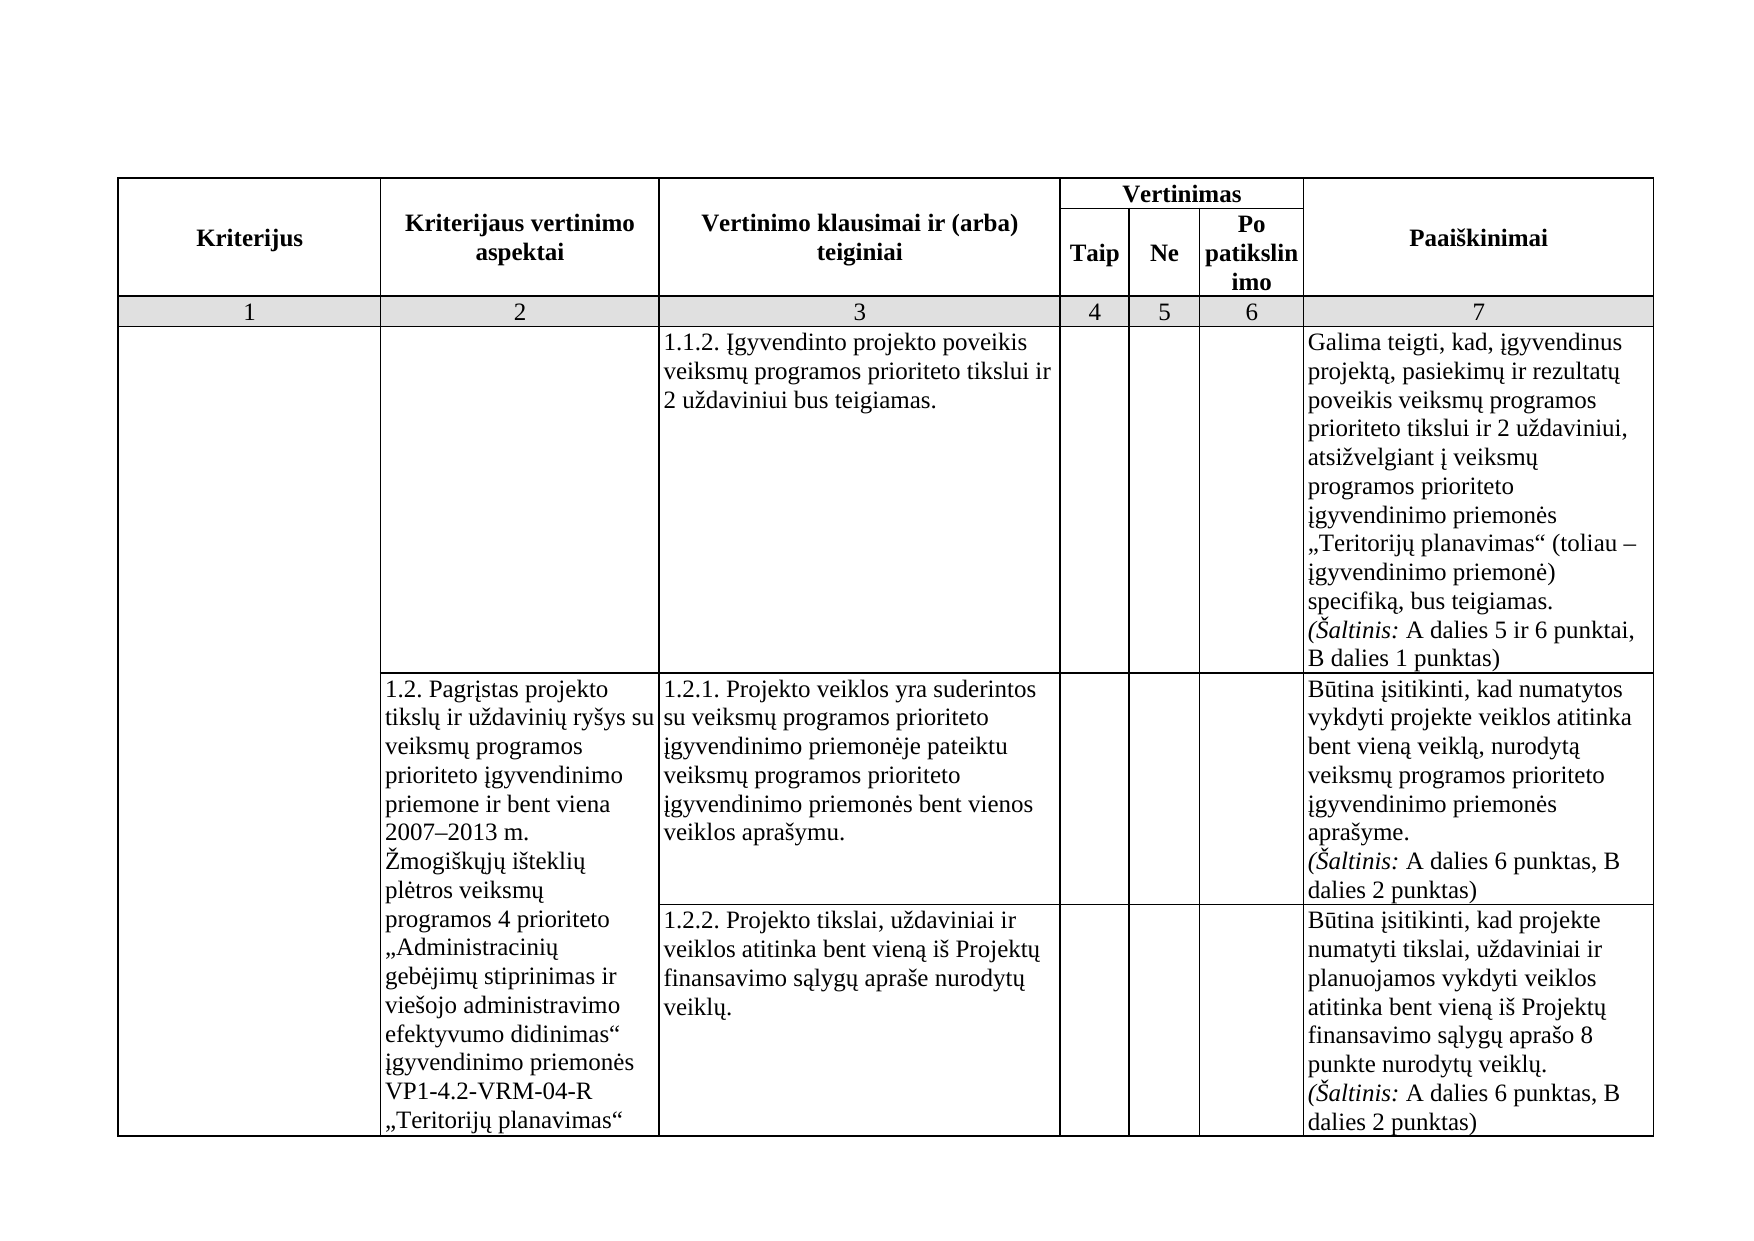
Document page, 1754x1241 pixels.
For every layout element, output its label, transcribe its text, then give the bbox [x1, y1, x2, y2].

table_cell [1200, 674, 1303, 904]
table_cell [1200, 327, 1303, 672]
table_cell [119, 327, 380, 1135]
table_cell Galima teigti, kad, įgyvendinus projektą, pasiekimų ir rezultatų poveikis veiksmų programos prioriteto tikslui ir 2 uždaviniui, atsižvelgiant į veiksmų programos prioriteto įgyvendinimo priemonės „Teritorijų planavimas“ (toliau – įgyvendinimo priemonė) specifiką, bus teigiamas. (Šaltinis: A dalies 5 ir 6 punktai, B dalies 1 punktas) [1304, 327, 1653, 672]
table_cell 1.1.2. Įgyvendinto projekto poveikis veiksmų programos prioriteto tikslui ir 2 uždaviniui bus teigiamas. [660, 327, 1059, 672]
table_cell Taip [1061, 209, 1128, 295]
table_cell Po patikslinimo [1200, 209, 1303, 295]
table_cell 3 [660, 297, 1059, 326]
table_header Kriterijus [119, 179, 380, 295]
table_cell 2 [381, 297, 658, 326]
table_cell [1130, 905, 1199, 1135]
table_cell 7 [1304, 297, 1653, 326]
table_cell 1.2. Pagrįstas projekto tikslų ir uždavinių ryšys su veiksmų programos prioriteto įgyvendinimo priemone ir bent viena 2007–2013 m. Žmogiškųjų išteklių plėtros veiksmų programos 4 prioriteto „Administracinių gebėjimų stiprinimas ir viešojo administravimo efektyvumo didinimas“ įgyvendinimo priemonės VP1-4.2-VRM-04-R „Teritorijų planavimas“ [381, 674, 658, 1135]
table_cell [1130, 674, 1199, 904]
table_cell [1200, 905, 1303, 1135]
table_header Paaiškinimai [1304, 179, 1653, 295]
table_header Kriterijaus vertinimo aspektai [381, 179, 658, 295]
table_cell Būtina įsitikinti, kad numatytos vykdyti projekte veiklos atitinka bent vieną veiklą, nurodytą veiksmų programos prioriteto įgyvendinimo priemonės aprašyme. (Šaltinis: A dalies 6 punktas, B dalies 2 punktas) [1304, 674, 1653, 904]
table_cell [1130, 327, 1199, 672]
table_cell 4 [1061, 297, 1128, 326]
table_cell Būtina įsitikinti, kad projekte numatyti tikslai, uždaviniai ir planuojamos vykdyti veiklos atitinka bent vieną iš Projektų finansavimo sąlygų aprašo 8 punkte nurodytų veiklų. (Šaltinis: A dalies 6 punktas, B dalies 2 punktas) [1304, 905, 1653, 1135]
table_cell 6 [1200, 297, 1303, 326]
table_cell 1.2.2. Projekto tikslai, uždaviniai ir veiklos atitinka bent vieną iš Projektų finansavimo sąlygų apraše nurodytų veiklų. [660, 905, 1059, 1135]
table_cell Ne [1130, 209, 1199, 295]
table_cell [381, 327, 658, 672]
table_cell [1061, 905, 1128, 1135]
table_header Vertinimo klausimai ir (arba) teiginiai [660, 179, 1059, 295]
table_cell 1 [119, 297, 380, 326]
table_cell 1.2.1. Projekto veiklos yra suderintos su veiksmų programos prioriteto įgyvendinimo priemonėje pateiktu veiksmų programos prioriteto įgyvendinimo priemonės bent vienos veiklos aprašymu. [660, 674, 1059, 904]
table_header Vertinimas [1061, 179, 1303, 207]
table_cell [1061, 327, 1128, 672]
table_cell [1061, 674, 1128, 904]
table_cell 5 [1130, 297, 1199, 326]
